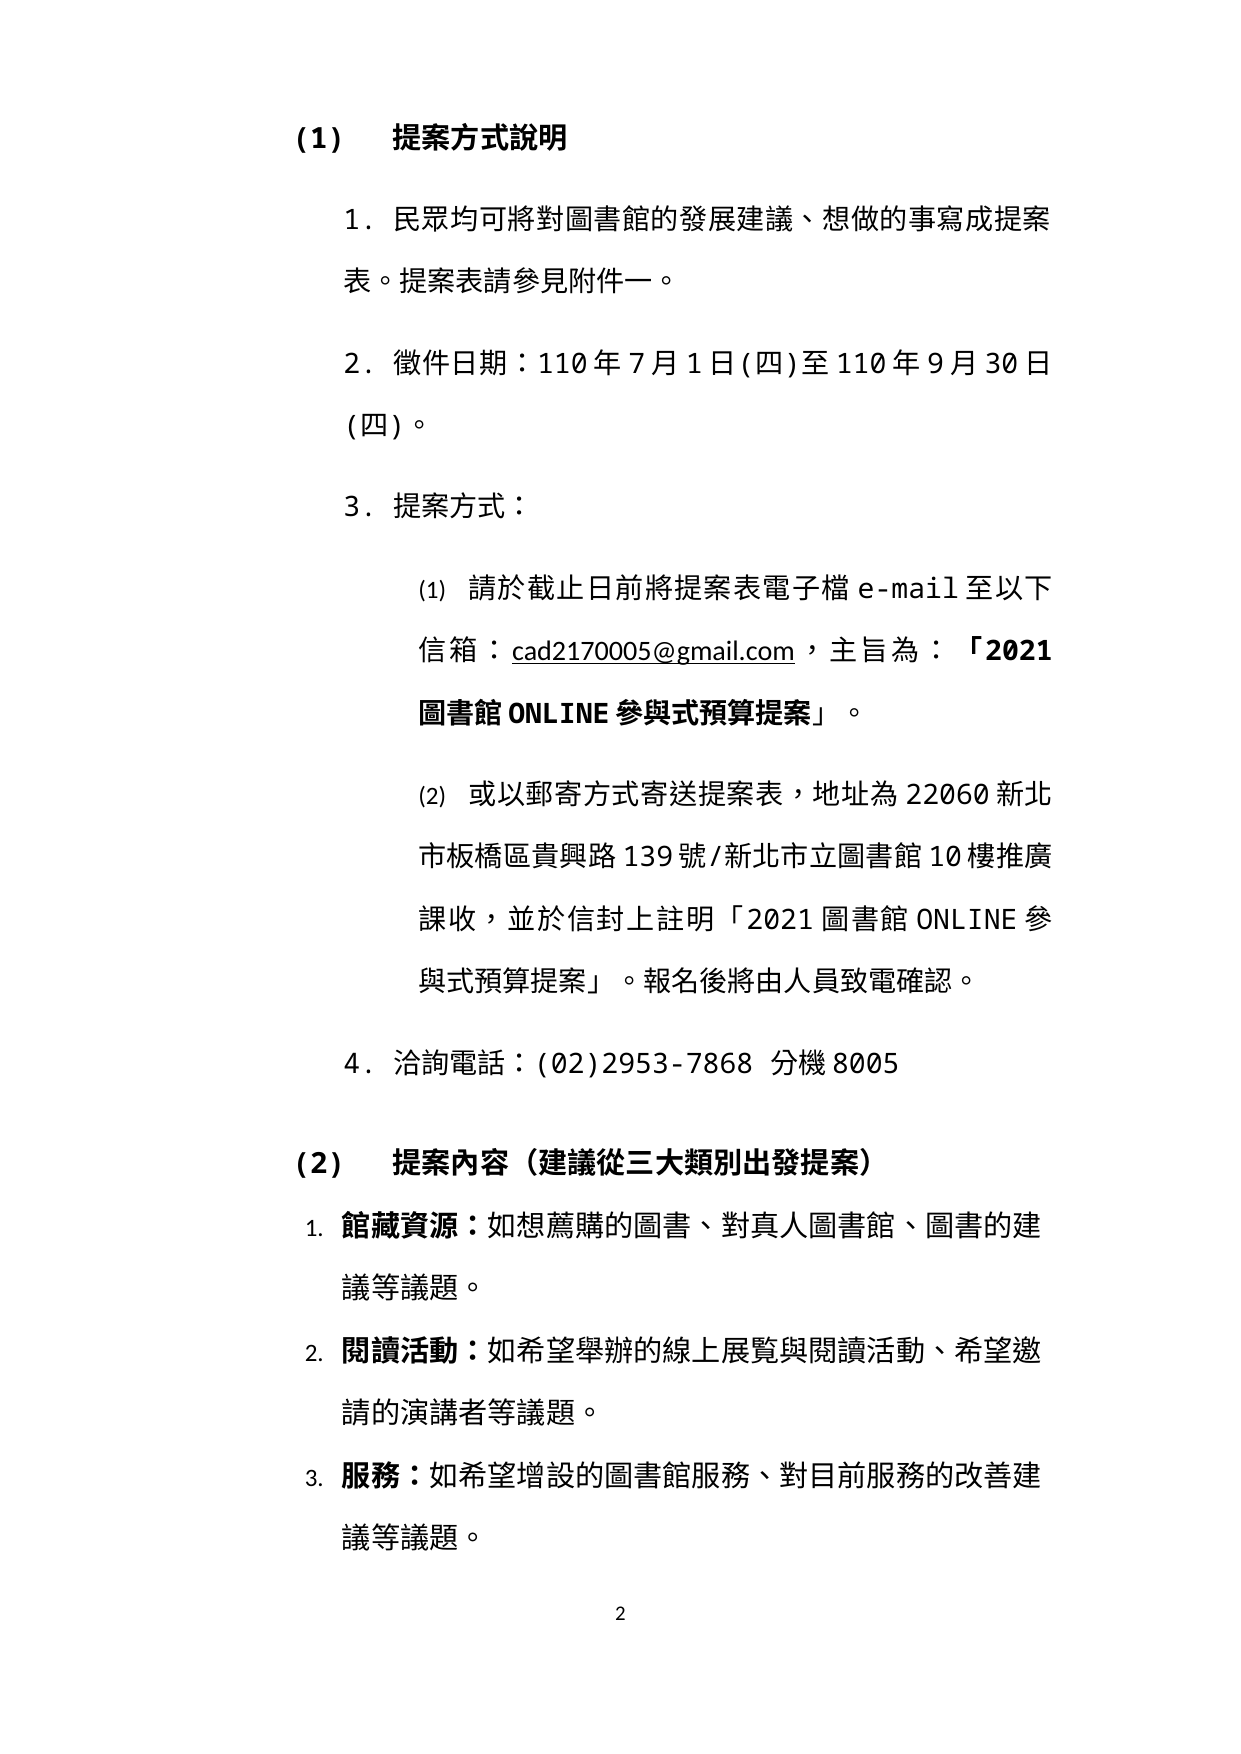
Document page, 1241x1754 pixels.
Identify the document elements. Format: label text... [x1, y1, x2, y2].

list 徵件日期：110年7月1日(四)至110年9月30日(四)。 [343, 319, 1053, 444]
list 請於截止日前將提案表電子檔e-mail至以下信箱：cad2170005@gmail.com，主旨為：「2021圖書館ONLINE參與式預算提案」。 [418, 544, 1053, 732]
list 提案方式： [343, 463, 1053, 525]
list 洽詢電話：(02)2953-7868 分機8005 [343, 1019, 1053, 1082]
list 館藏資源：如想薦購的圖書、對真人圖書館、圖書的建議等議題。 [304, 1182, 1053, 1307]
list 或以郵寄方式寄送提案表，地址為22060新北市板橋區貴興路139號/新北市立圖書館10樓推廣課收，並於信封上註明「2021圖書館ONLINE參與式預算提案」。報名後將由人員致電確認。 [418, 750, 1053, 1000]
list 提案內容（建議從三大類別出發提案） [292, 1119, 1053, 1182]
list 民眾均可將對圖書館的發展建議、想做的事寫成提案表。提案表請參見附件一。 [343, 175, 1053, 300]
list 服務：如希望增設的圖書館服務、對目前服務的改善建議等議題。 [304, 1432, 1053, 1557]
list 閱讀活動：如希望舉辦的線上展覧與閱讀活動、希望邀請的演講者等議題。 [304, 1307, 1053, 1432]
list 提案方式說明 [292, 94, 1053, 157]
